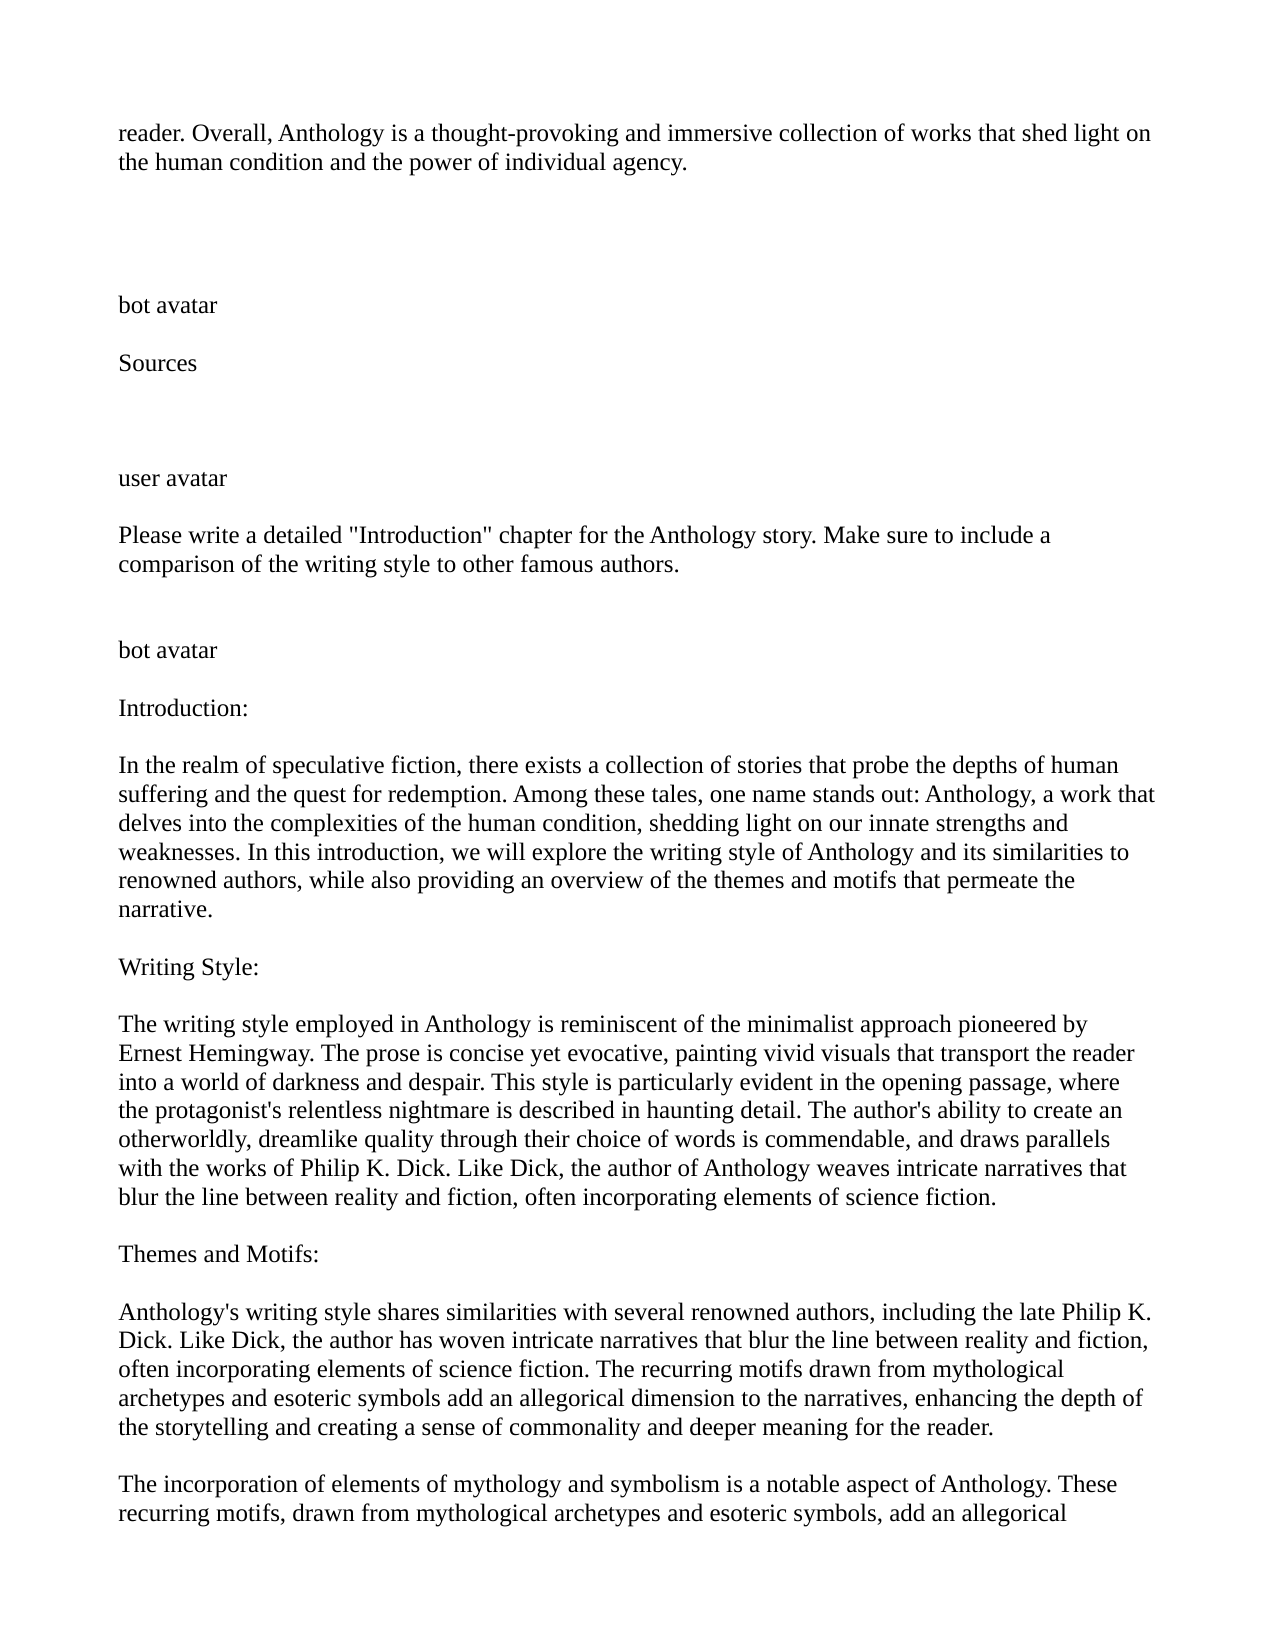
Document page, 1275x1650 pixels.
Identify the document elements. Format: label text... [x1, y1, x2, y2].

text In the realm of speculative fiction, there exists a collection of stories that probe the depths of human suffering and the quest for redemption. Among these tales, one name stands out: Anthology, a work that delves into the complexities of the human condition, shedding light on our innate strengths and weaknesses. In this introduction, we will explore the writing style of Anthology and its similarities to renowned authors, while also providing an overview of the themes and motifs that permeate the narrative. [118, 751, 1157, 923]
text Writing Style: [118, 952, 1157, 981]
text Anthology's writing style shares similarities with several renowned authors, including the late Philip K. Dick. Like Dick, the author has woven intricate narratives that blur the line between reality and fiction, often incorporating elements of science fiction. The recurring motifs drawn from mythological archetypes and esoteric symbols add an allegorical dimension to the narratives, enhancing the depth of the storytelling and creating a sense of commonality and deeper meaning for the reader. [118, 1297, 1157, 1441]
text Themes and Motifs: [118, 1239, 1157, 1268]
text reader. Overall, Anthology is a thought-provoking and immersive collection of works that shed light on the human condition and the power of individual agency. [118, 118, 1157, 176]
text Sources [118, 348, 1157, 377]
text user avatar [118, 463, 1157, 492]
text The incorporation of elements of mythology and symbolism is a notable aspect of Anthology. These recurring motifs, drawn from mythological archetypes and esoteric symbols, add an allegorical [118, 1469, 1157, 1527]
text The writing style employed in Anthology is reminiscent of the minimalist approach pioneered by Ernest Hemingway. The prose is concise yet evocative, painting vivid visuals that transport the reader into a world of darkness and despair. This style is particularly evident in the opening passage, where the protagonist's relentless nightmare is described in haunting detail. The author's ability to create an otherworldly, dreamlike quality through their choice of words is commendable, and draws parallels with the works of Philip K. Dick. Like Dick, the author of Anthology weaves intricate narratives that blur the line between reality and fiction, often incorporating elements of science fiction. [118, 1009, 1157, 1211]
text bot avatar [118, 291, 1157, 319]
text Please write a detailed "Introduction" chapter for the Anthology story. Make sure to include a comparison of the writing style to other famous authors. [118, 521, 1157, 578]
text bot avatar [118, 636, 1157, 664]
text Introduction: [118, 693, 1157, 722]
